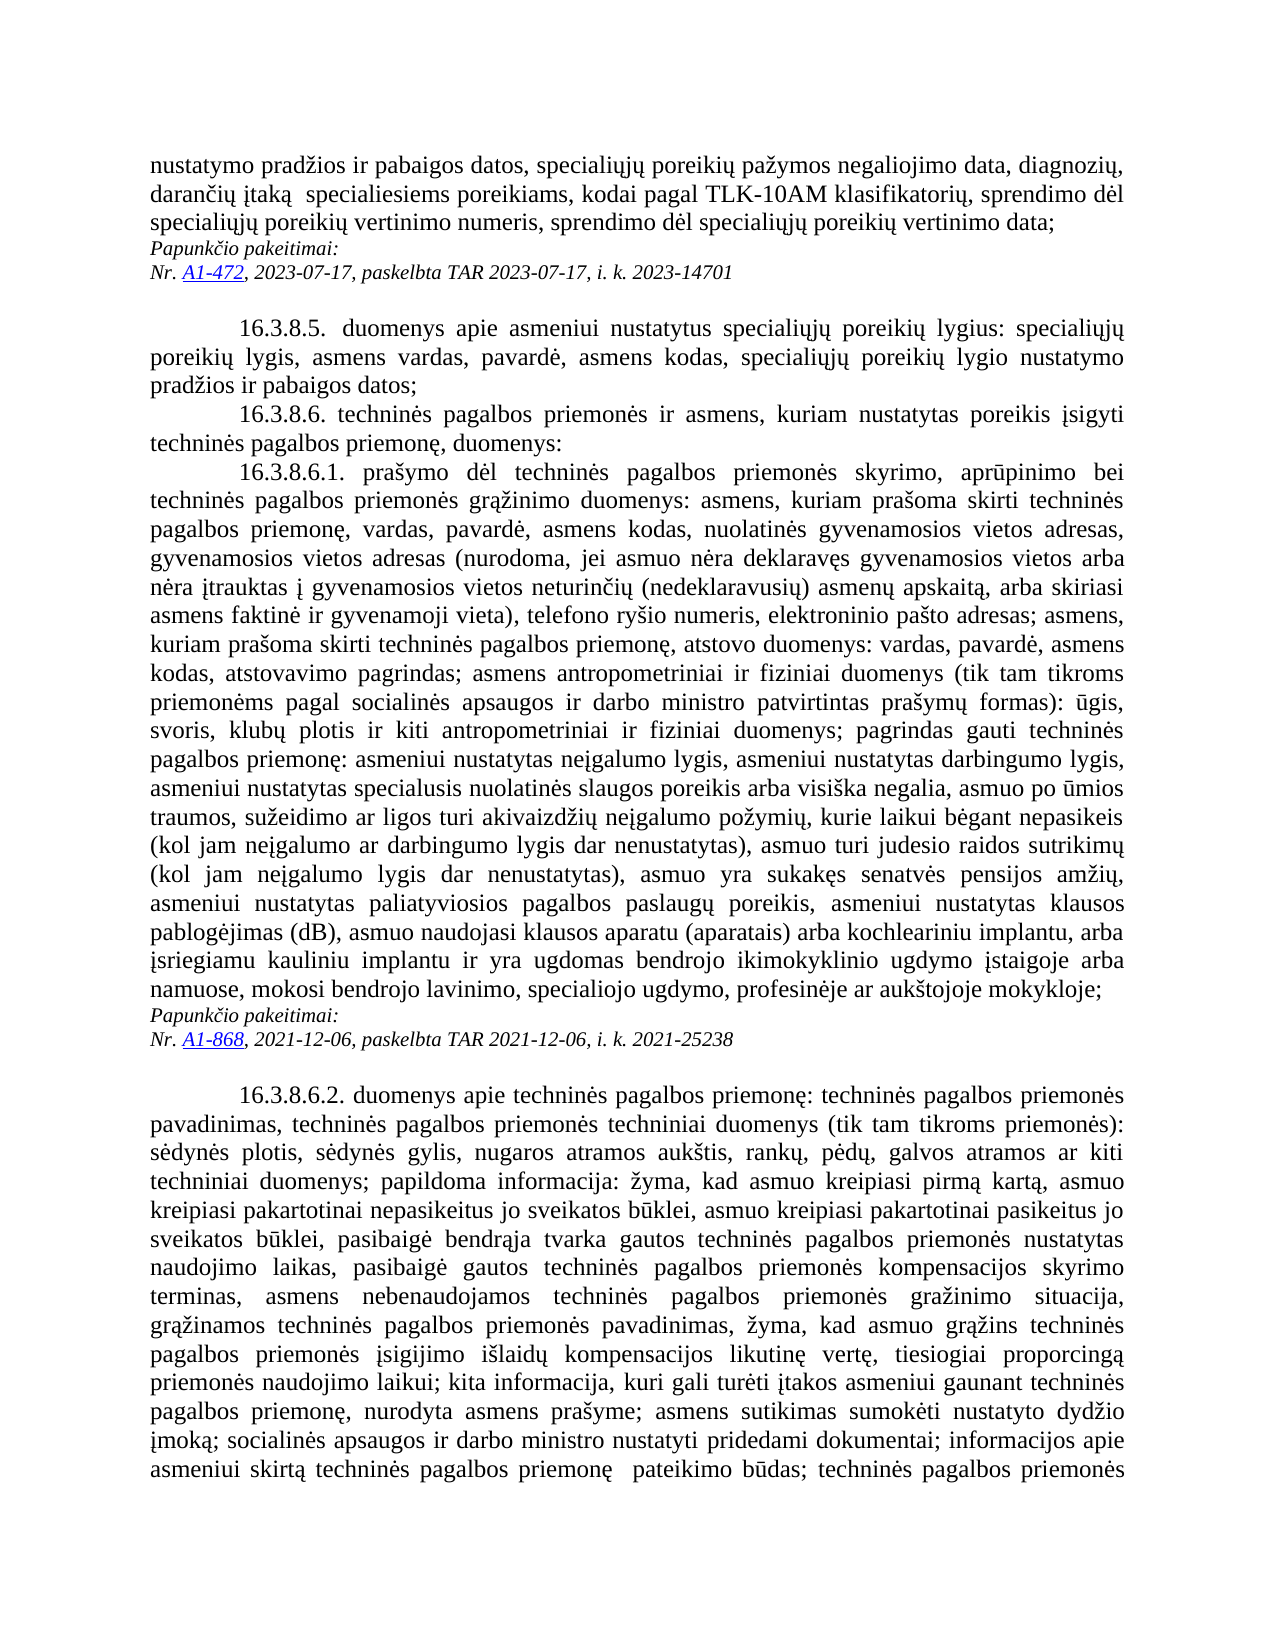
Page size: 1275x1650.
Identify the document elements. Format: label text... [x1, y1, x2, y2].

text Papunkčio pakeitimai: [150, 236, 1125, 260]
text 16.3.8.5. duomenys apie asmeniui nustatytus specialiųjų poreikių lygius: specialiųjų poreikių lygis, asmens vardas, pavardė, asmens kodas, specialiųjų poreikių lygio nustatymo pradžios ir pabaigos datos; [150, 313, 1125, 399]
text 16.3.8.6. techninės pagalbos priemonės ir asmens, kuriam nustatytas poreikis įsigyti techninės pagalbos priemonę, duomenys: [150, 399, 1125, 457]
text Nr. A1-472, 2023-07-17, paskelbta TAR 2023-07-17, i. k. 2023-14701 [150, 260, 1125, 284]
text Nr. A1-868, 2021-12-06, paskelbta TAR 2021-12-06, i. k. 2021-25238 [150, 1027, 1125, 1051]
text Papunkčio pakeitimai: [150, 1003, 1125, 1027]
text 16.3.8.6.2. duomenys apie techninės pagalbos priemonę: techninės pagalbos priemonės pavadinimas, techninės pagalbos priemonės techniniai duomenys (tik tam tikroms priemonės): sėdynės plotis, sėdynės gylis, nugaros atramos aukštis, rankų, pėdų, galvos atramos ar kiti techniniai duomenys; papildoma informacija: žyma, kad asmuo kreipiasi pirmą kartą, asmuo kreipiasi pakartotinai nepasikeitus jo sveikatos būklei, asmuo kreipiasi pakartotinai pasikeitus jo sveikatos būklei, pasibaigė bendrąja tvarka gautos techninės pagalbos priemonės nustatytas naudojimo laikas, pasibaigė gautos techninės pagalbos priemonės kompensacijos skyrimo terminas, asmens nebenaudojamos techninės pagalbos priemonės gražinimo situacija, grąžinamos techninės pagalbos priemonės pavadinimas, žyma, kad asmuo grąžins techninės pagalbos priemonės įsigijimo išlaidų kompensacijos likutinę vertę, tiesiogiai proporcingą priemonės naudojimo laikui; kita informacija, kuri gali turėti įtakos asmeniui gaunant techninės pagalbos priemonę, nurodyta asmens prašyme; asmens sutikimas sumokėti nustatyto dydžio įmoką; socialinės apsaugos ir darbo ministro nustatyti pridedami dokumentai; informacijos apie asmeniui skirtą techninės pagalbos priemonę pateikimo būdas; techninės pagalbos priemonės [150, 1080, 1125, 1482]
text 16.3.8.6.1. prašymo dėl techninės pagalbos priemonės skyrimo, aprūpinimo bei techninės pagalbos priemonės grąžinimo duomenys: asmens, kuriam prašoma skirti techninės pagalbos priemonę, vardas, pavardė, asmens kodas, nuolatinės gyvenamosios vietos adresas, gyvenamosios vietos adresas (nurodoma, jei asmuo nėra deklaravęs gyvenamosios vietos arba nėra įtrauktas į gyvenamosios vietos neturinčių (nedeklaravusių) asmenų apskaitą, arba skiriasi asmens faktinė ir gyvenamoji vieta), telefono ryšio numeris, elektroninio pašto adresas; asmens, kuriam prašoma skirti techninės pagalbos priemonę, atstovo duomenys: vardas, pavardė, asmens kodas, atstovavimo pagrindas; asmens antropometriniai ir fiziniai duomenys (tik tam tikroms priemonėms pagal socialinės apsaugos ir darbo ministro patvirtintas prašymų formas): ūgis, svoris, klubų plotis ir kiti antropometriniai ir fiziniai duomenys; pagrindas gauti techninės pagalbos priemonę: asmeniui nustatytas neįgalumo lygis, asmeniui nustatytas darbingumo lygis, asmeniui nustatytas specialusis nuolatinės slaugos poreikis arba visiška negalia, asmuo po ūmios traumos, sužeidimo ar ligos turi akivaizdžių neįgalumo požymių, kurie laikui bėgant nepasikeis (kol jam neįgalumo ar darbingumo lygis dar nenustatytas), asmuo turi judesio raidos sutrikimų (kol jam neįgalumo lygis dar nenustatytas), asmuo yra sukakęs senatvės pensijos amžių, asmeniui nustatytas paliatyviosios pagalbos paslaugų poreikis, asmeniui nustatytas klausos pablogėjimas (dB), asmuo naudojasi klausos aparatu (aparatais) arba kochleariniu implantu, arba įsriegiamu kauliniu implantu ir yra ugdomas bendrojo ikimokyklinio ugdymo įstaigoje arba namuose, mokosi bendrojo lavinimo, specialiojo ugdymo, profesinėje ar aukštojoje mokykloje; [150, 457, 1125, 1003]
text nustatymo pradžios ir pabaigos datos, specialiųjų poreikių pažymos negaliojimo data, diagnozių, darančių įtaką specialiesiems poreikiams, kodai pagal TLK-10AM klasifikatorių, sprendimo dėl specialiųjų poreikių vertinimo numeris, sprendimo dėl specialiųjų poreikių vertinimo data; [150, 150, 1125, 236]
